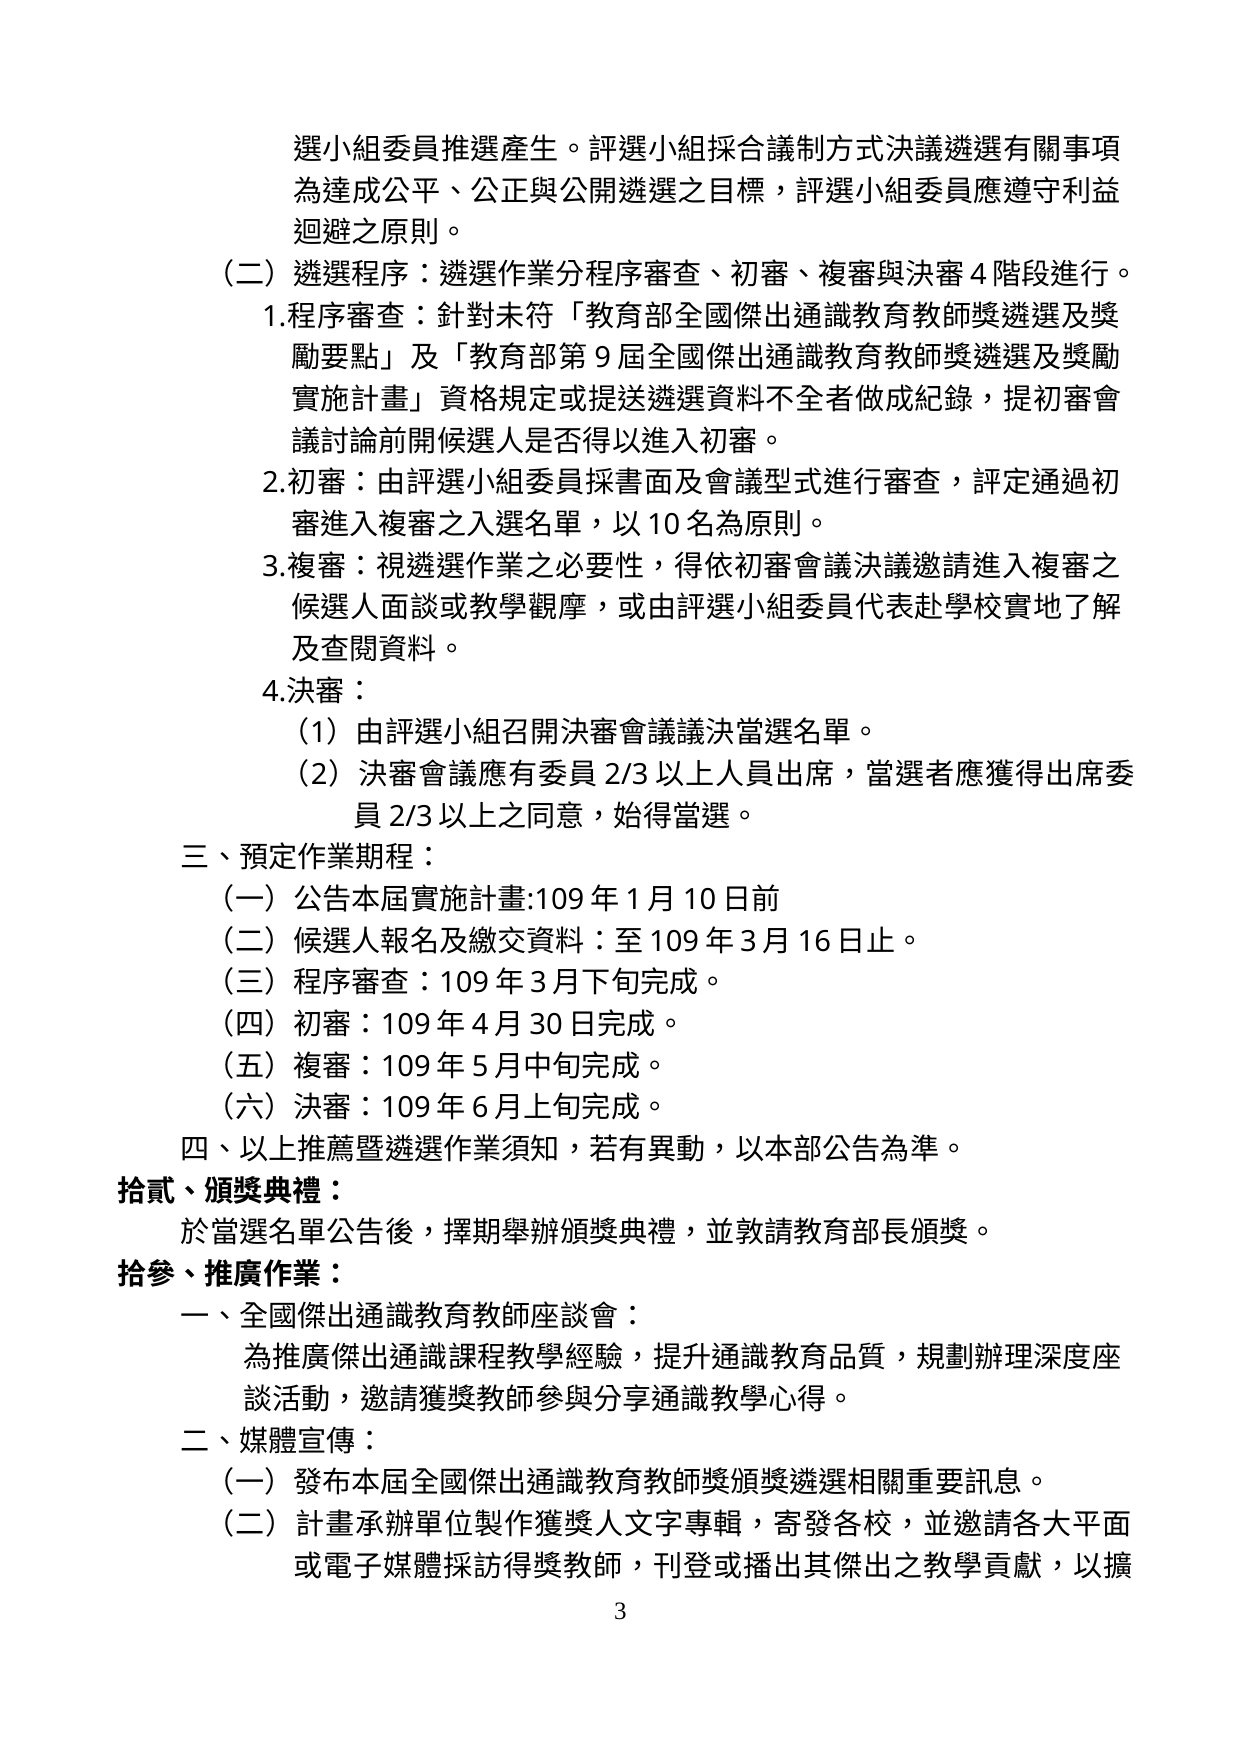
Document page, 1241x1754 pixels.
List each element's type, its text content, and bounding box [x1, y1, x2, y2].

subtitle （一）發布本屆全國傑出通識教育教師獎頒獎遴選相關重要訊息。 [206, 1459, 1134, 1501]
subtitle 於當選名單公告後，擇期舉辦頒獎典禮，並敦請教育部長頒獎。 [181, 1209, 1134, 1251]
subtitle （五）複審：109年5月中旬完成。 [206, 1043, 1122, 1084]
subtitle （二）計畫承辦單位製作獲獎人文字專輯，寄發各校，並邀請各大平面或電子媒體採訪得獎教師，刊登或播出其傑出之教學貢獻，以擴 [206, 1501, 1134, 1584]
subtitle 1.程序審查：針對未符「教育部全國傑出通識教育教師獎遴選及獎勵要點」及「教育部第9屆全國傑出通識教育教師獎遴選及獎勵實施計畫」資格規定或提送遴選資料不全者做成紀錄，提初審會議討論前開候選人是否得以進入初審。 [262, 293, 1122, 459]
subtitle （一）公告本屆實施計畫:109年1月10日前 [206, 876, 1122, 918]
subtitle 2.初審：由評選小組委員採書面及會議型式進行審查，評定通過初審進入複審之入選名單，以10名為原則。 [262, 459, 1122, 543]
subtitle 三、預定作業期程： [181, 834, 1134, 876]
subtitle （一）由本部聘請11位專家學者組成全國傑出通識教育教師獎評選小組(以下簡稱評選小組)。評選小組設正、副召集人各1人，由評選小組委員推選產生。評選小組採合議制方式決議遴選有關事項。為達成公平、公正與公開遴選之目標，評選小組委員應遵守利益迴避之原則。 [206, 126, 1122, 251]
subtitle 拾貳、頒獎典禮： [117, 1168, 1197, 1209]
subtitle （三）程序審查：109年3月下旬完成。 [206, 959, 1122, 1001]
subtitle 一、全國傑出通識教育教師座談會： [181, 1293, 1134, 1334]
subtitle （二）遴選程序：遴選作業分程序審查、初審、複審與決審4階段進行。 [206, 251, 1122, 293]
subtitle 4.決審： [262, 668, 1122, 709]
subtitle （1）由評選小組召開決審會議議決當選名單。 [281, 709, 1134, 751]
subtitle 二、媒體宣傳： [181, 1418, 1134, 1459]
subtitle 拾參、推廣作業： [117, 1251, 1197, 1293]
subtitle （四）初審：109年4月30日完成。 [206, 1001, 1122, 1043]
subtitle 3.複審：視遴選作業之必要性，得依初審會議決議邀請進入複審之候選人面談或教學觀摩，或由評選小組委員代表赴學校實地了解及查閱資料。 [262, 543, 1122, 668]
subtitle （六）決審：109年6月上旬完成。 [206, 1084, 1122, 1126]
subtitle 四、以上推薦暨遴選作業須知，若有異動，以本部公告為準。 [181, 1126, 1134, 1168]
subtitle （2）決審會議應有委員2/3以上人員出席，當選者應獲得出席委員2/3以上之同意，始得當選。 [281, 751, 1134, 834]
subtitle （二）候選人報名及繳交資料：至109年3月16日止。 [206, 918, 1122, 959]
subtitle 為推廣傑出通識課程教學經驗，提升通識教育品質，規劃辦理深度座談活動，邀請獲獎教師參與分享通識教學心得。 [243, 1334, 1122, 1418]
